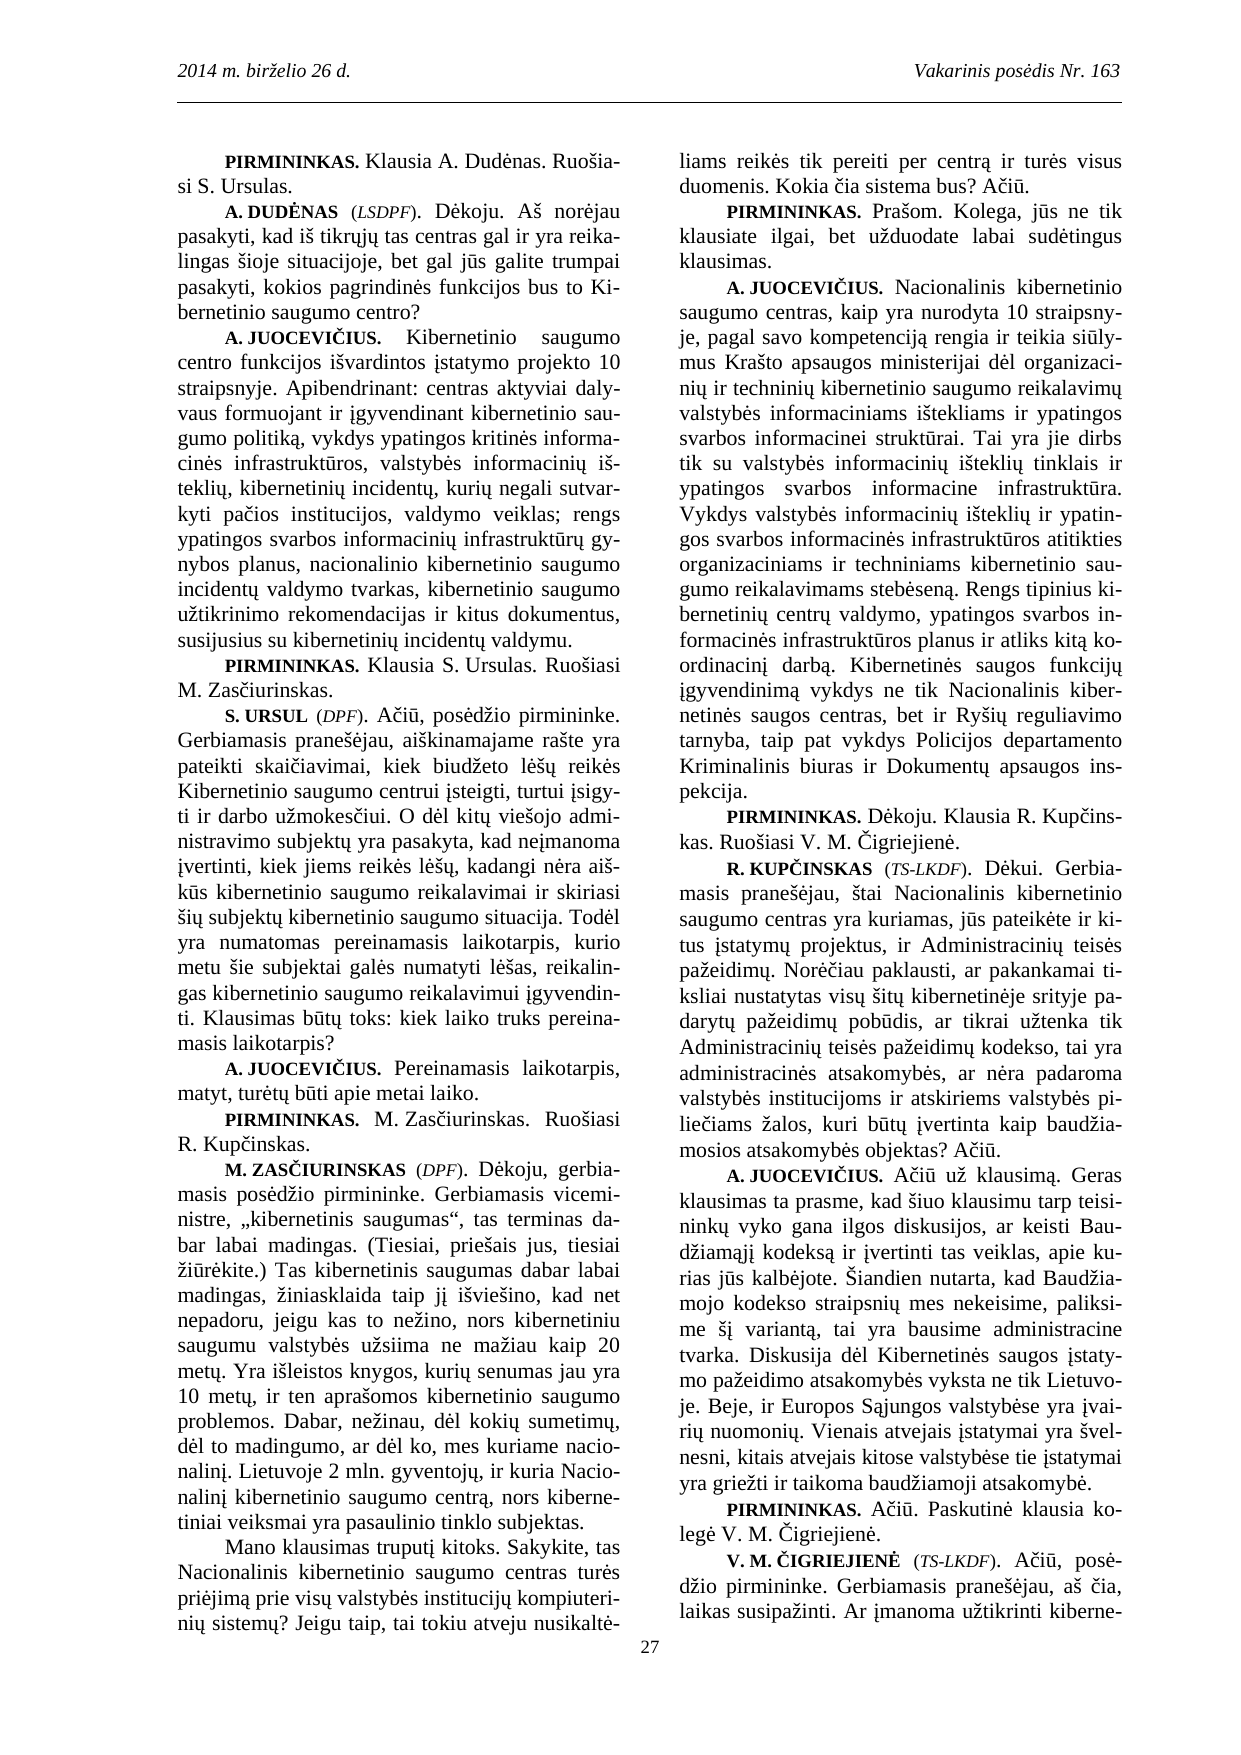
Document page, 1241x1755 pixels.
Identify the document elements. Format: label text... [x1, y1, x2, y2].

text M. ZASČIURINSKAS (DPF). Dė­ko­ju, ger­bia­ma­sis po­sė­džio pir­mi­nin­ke. Ger­bia­ma­sis vi­ce­mi­nist­re, „ki­ber­ne­ti­nis sau­gu­mas“, tas ter­mi­nas da­bar la­bai ma­din­gas. (Tie­siai, prie­šais jus, tie­siai žiū­rė­ki­te.) Tas ki­ber­ne­ti­nis sau­gu­mas da­bar la­bai ma­din­gas, ži­niask­lai­da taip jį iš­vie­ši­no, kad net ne­pa­do­ru, jei­gu kas to ne­ži­no, nors ki­ber­ne­ti­niu sau­gu­mu vals­ty­bės už­si­i­ma ne ma­žiau kaip 20 me­tų. Yra iš­leis­tos kny­gos, ku­rių se­nu­mas jau yra 10 me­tų, ir ten ap­ra­šo­mos ki­ber­ne­ti­nio sau­gu­mo pro­ble­mos. Da­bar, ne­ži­nau, dėl ko­kių su­me­ti­mų, dėl to ma­din­gu­mo, ar dėl ko, mes ku­ria­me na­cio­na­li­nį. Lie­tu­vo­je 2 mln. gy­ven­to­jų, ir ku­ria Na­cio­na­li­nį ki­ber­ne­ti­nio sau­gu­mo cen­trą, nors ki­ber­ne­ti­niai veiks­mai yra pa­sau­li­nio tin­klo sub­jek­tas. [177, 1156, 620, 1534]
text V. M. ČIGRIEJIENĖ (TS-LKDF). Ačiū, po­sė­džio pir­mi­nin­ke. Ger­bia­ma­sis pra­ne­šė­jau, aš čia, lai­kas su­si­pa­žin­ti. Ar įma­no­ma už­tik­rin­ti ki­ber­ne­ [679, 1547, 1122, 1624]
text Ma­no klau­si­mas tru­pu­tį ki­toks. Sa­ky­ki­te, tas Na­cio­na­li­nis ki­ber­ne­ti­nio sau­gu­mo cen­tras tu­rės pri­ėji­mą prie vi­sų vals­ty­bės ins­ti­tu­ci­jų kom­piu­te­ri­nių sis­te­mų? Jei­gu taip, tai to­kiu at­ve­ju nu­si­kal­tė­ [177, 1534, 620, 1635]
text R. KUPČINSKAS (TS-LKDF). Dė­kui. Ger­bia­ma­sis pra­ne­šė­jau, štai Na­cio­na­li­nis ki­ber­ne­ti­nio sau­gu­mo cen­tras yra ku­ria­mas, jūs pa­tei­kė­te ir ki­tus įsta­ty­mų pro­jek­tus, ir Ad­mi­nist­ra­ci­nių tei­sės pa­žei­di­mų. No­rė­čiau pa­klaus­ti, ar pa­kan­ka­mai ti­ks­liai nu­sta­ty­tas vi­sų ši­tų ki­ber­ne­ti­nė­je sri­ty­je pa­dary­tų pa­žei­di­mų po­bū­dis, ar tik­rai už­ten­ka tik Ad­mi­nist­ra­ci­nių tei­sės pa­žei­di­mų ko­dek­so, tai yra ad­mi­nist­ra­ci­nės at­sa­ko­my­bės, ar nė­ra pa­da­ro­ma vals­ty­bės ins­ti­tu­ci­joms ir at­ski­riems vals­ty­bės pi­lie­čiams ža­los, ku­ri bū­tų įver­tin­ta kaip bau­džia­mo­sios at­sa­ko­my­bės ob­jek­tas? Ačiū. [679, 855, 1122, 1162]
text PIRMININKAS. Pra­šom. Ko­le­ga, jūs ne tik klau­sia­te il­gai, bet už­duo­da­te la­bai su­dė­tin­gus klau­si­mas. [679, 198, 1122, 274]
text S. URSUL (DPF). Ačiū, po­sė­džio pir­mi­nin­ke. Ger­bia­ma­sis pra­ne­šė­jau, aiš­ki­na­ma­ja­me raš­te yra pa­teik­ti skai­čia­vi­mai, kiek biu­dže­to lė­šų rei­kės Ki­ber­ne­ti­nio sau­gu­mo cen­trui įsteig­ti, tur­tui įsi­gy­ti ir dar­bo už­mo­kes­čiui. O dėl ki­tų vie­šo­jo ad­mi­nist­ra­vi­mo sub­jek­tų yra pa­sa­ky­ta, kad ne­įma­no­ma įver­tin­ti, kiek jiems rei­kės lė­šų, ka­dan­gi nė­ra aiš­kūs ki­ber­ne­ti­nio sau­gu­mo rei­ka­la­vi­mai ir ski­ria­si šių sub­jek­tų ki­ber­ne­ti­nio sau­gu­mo si­tu­a­ci­ja. To­dėl yra nu­ma­to­mas per­ei­na­ma­sis lai­ko­tar­pis, ku­rio me­tu šie sub­jek­tai ga­lės nu­ma­ty­ti lė­šas, rei­ka­lin­gas ki­ber­ne­ti­nio sau­gu­mo rei­ka­la­vi­mui įgy­ven­din­ti. Klau­si­mas bū­tų toks: kiek lai­ko truks per­ei­na­ma­sis lai­ko­tar­pis? [177, 702, 620, 1055]
text PIRMININKAS. Klau­sia S. Ur­su­las. Ruo­šia­si M. Zas­čiu­rins­kas. [177, 652, 620, 702]
text A. DUDĖNAS (LSDPF). Dė­ko­ju. Aš no­rė­jau pa­sa­ky­ti, kad iš tik­rų­jų tas cen­tras gal ir yra rei­ka­lin­gas šio­je si­tu­a­ci­jo­je, bet gal jūs ga­li­te trum­pai pa­sa­ky­ti, ko­kios pa­grin­di­nės funk­ci­jos bus to Ki­ber­ne­ti­nio sau­gu­mo cen­tro? [177, 198, 620, 324]
text PIRMININKAS. Klau­sia A. Du­dė­nas. Ruo­šia­si S. Ur­su­las. [177, 148, 620, 198]
text PIRMININKAS. Ačiū. Pas­ku­ti­nė klau­sia ko­le­gė V. M. Čig­rie­jie­nė. [679, 1495, 1122, 1547]
text PIRMININKAS. M. Zas­čiu­rins­kas. Ruo­šia­si R. Kup­čins­kas. [177, 1106, 620, 1156]
text A. JUOCEVIČIUS. Na­cio­na­li­nis ki­ber­ne­ti­nio sau­gu­mo cen­tras, kaip yra nu­ro­dy­ta 10 straips­ny­je, pa­gal sa­vo kom­pe­ten­ci­ją ren­gia ir tei­kia siū­ly­mus Kraš­to ap­sau­gos mi­nis­te­ri­jai dėl or­ga­ni­za­ci­nių ir tech­ni­nių ki­ber­ne­ti­nio sau­gu­mo rei­ka­la­vi­mų vals­ty­bės in­for­ma­ci­niams iš­tek­liams ir ypa­tin­gos svar­bos in­for­ma­ci­nei struk­tū­rai. Tai yra jie dirbs tik su vals­ty­bės in­for­ma­ci­nių iš­tek­lių tin­klais ir ypa­tin­gos svar­bos in­for­ma­ci­ne in­fra­struk­tū­ra. Vyk­dys vals­ty­bės in­for­ma­ci­nių iš­tek­lių ir ypa­tin­gos svar­bos in­for­ma­ci­nės in­fra­struk­tū­ros ati­tik­ties or­ga­ni­za­ci­niams ir tech­ni­niams ki­ber­ne­ti­nio sau­gu­mo rei­ka­la­vi­mams ste­bė­se­ną. Rengs ti­pi­nius ki­ber­ne­ti­nių cen­trų val­dy­mo, ypa­tin­gos svar­bos in­for­ma­ci­nės in­fra­struk­tū­ros pla­nus ir at­liks ki­tą ko­or­di­na­ci­nį dar­bą. Ki­ber­ne­ti­nės sau­gos funk­ci­jų įgy­ven­di­ni­mą vyk­dys ne tik Na­cio­na­li­nis ki­ber­neti­nės sau­gos cen­tras, bet ir Ry­šių re­gu­lia­vi­mo tar­ny­ba, taip pat vyk­dys Po­li­ci­jos de­par­ta­men­to Kri­mi­na­li­nis biu­ras ir Do­ku­men­tų ap­sau­gos ins­pek­ci­ja. [679, 274, 1122, 803]
text liams rei­kės tik per­ei­ti per cen­trą ir tu­rės vi­sus duo­me­nis. Ko­kia čia sis­te­ma bus? Ačiū. [679, 148, 1122, 198]
text A. JUOCEVIČIUS. Ačiū už klau­si­mą. Ge­ras klau­si­mas ta pras­me, kad šiuo klau­si­mu tarp tei­si­nin­kų vy­ko ga­na il­gos dis­ku­si­jos, ar keis­ti Bau­džia­mą­jį ko­dek­są ir įver­tin­ti tas veik­las, apie ku­rias jūs kal­bė­jo­te. Šian­dien nu­tar­ta, kad Bau­džia­mo­jo ko­dek­so straips­nių mes ne­kei­si­me, pa­lik­si­me šį va­rian­tą, tai yra bau­si­me ad­mi­nist­ra­ci­ne tvar­ka. Dis­ku­si­ja dėl Ki­ber­ne­ti­nės sau­gos įsta­ty­mo pa­žei­di­mo at­sa­ko­my­bės vyks­ta ne tik Lie­tu­vo­je. Be­je, ir Eu­ro­pos Są­jun­gos vals­ty­bė­se yra įvai­rių nuo­mo­nių. Vie­nais at­ve­jais įsta­ty­mai yra švel­nes­ni, ki­tais at­ve­jais ki­to­se vals­ty­bė­se tie įsta­ty­mai yra griež­ti ir tai­ko­ma bau­džia­mo­ji at­sa­ko­my­bė. [679, 1162, 1122, 1495]
text PIRMININKAS. Dė­ko­ju. Klau­sia R. Kup­čins­kas. Ruo­šia­si V. M. Čig­rie­jie­nė. [679, 803, 1122, 855]
text A. JUOCEVIČIUS. Per­ei­na­ma­sis lai­ko­tar­pis, ma­tyt, tu­rė­tų bū­ti apie me­tai lai­ko. [177, 1055, 620, 1106]
text A. JUOCEVIČIUS. Ki­ber­ne­ti­nio sau­gu­mo cen­tro funk­ci­jos iš­var­din­tos įsta­ty­mo pro­jek­to 10 straips­ny­je. Api­ben­dri­nant: cen­tras ak­ty­viai da­ly­vaus for­muo­jant ir įgy­ven­di­nant ki­ber­ne­ti­nio sau­gu­mo po­li­ti­ką, vyk­dys ypa­tin­gos kri­ti­nės in­for­ma­ci­nės in­fra­struk­tū­ros, vals­ty­bės in­for­ma­ci­nių iš­tek­lių, ki­ber­ne­ti­nių in­ci­den­tų, ku­rių ne­ga­li su­tvar­ky­ti pa­čios ins­ti­tu­ci­jos, val­dy­mo veik­las; rengs ypa­tin­gos svar­bos in­for­ma­ci­nių in­fra­struk­tū­rų gy­ny­bos pla­nus, na­cio­na­li­nio ki­ber­ne­ti­nio sau­gu­mo in­ci­den­tų val­dy­mo tvar­kas, ki­ber­ne­ti­nio sau­gu­mo už­tik­ri­ni­mo re­ko­men­da­ci­jas ir ki­tus do­ku­men­tus, su­si­ju­sius su ki­ber­ne­ti­nių in­ci­den­tų val­dy­mu. [177, 324, 620, 652]
